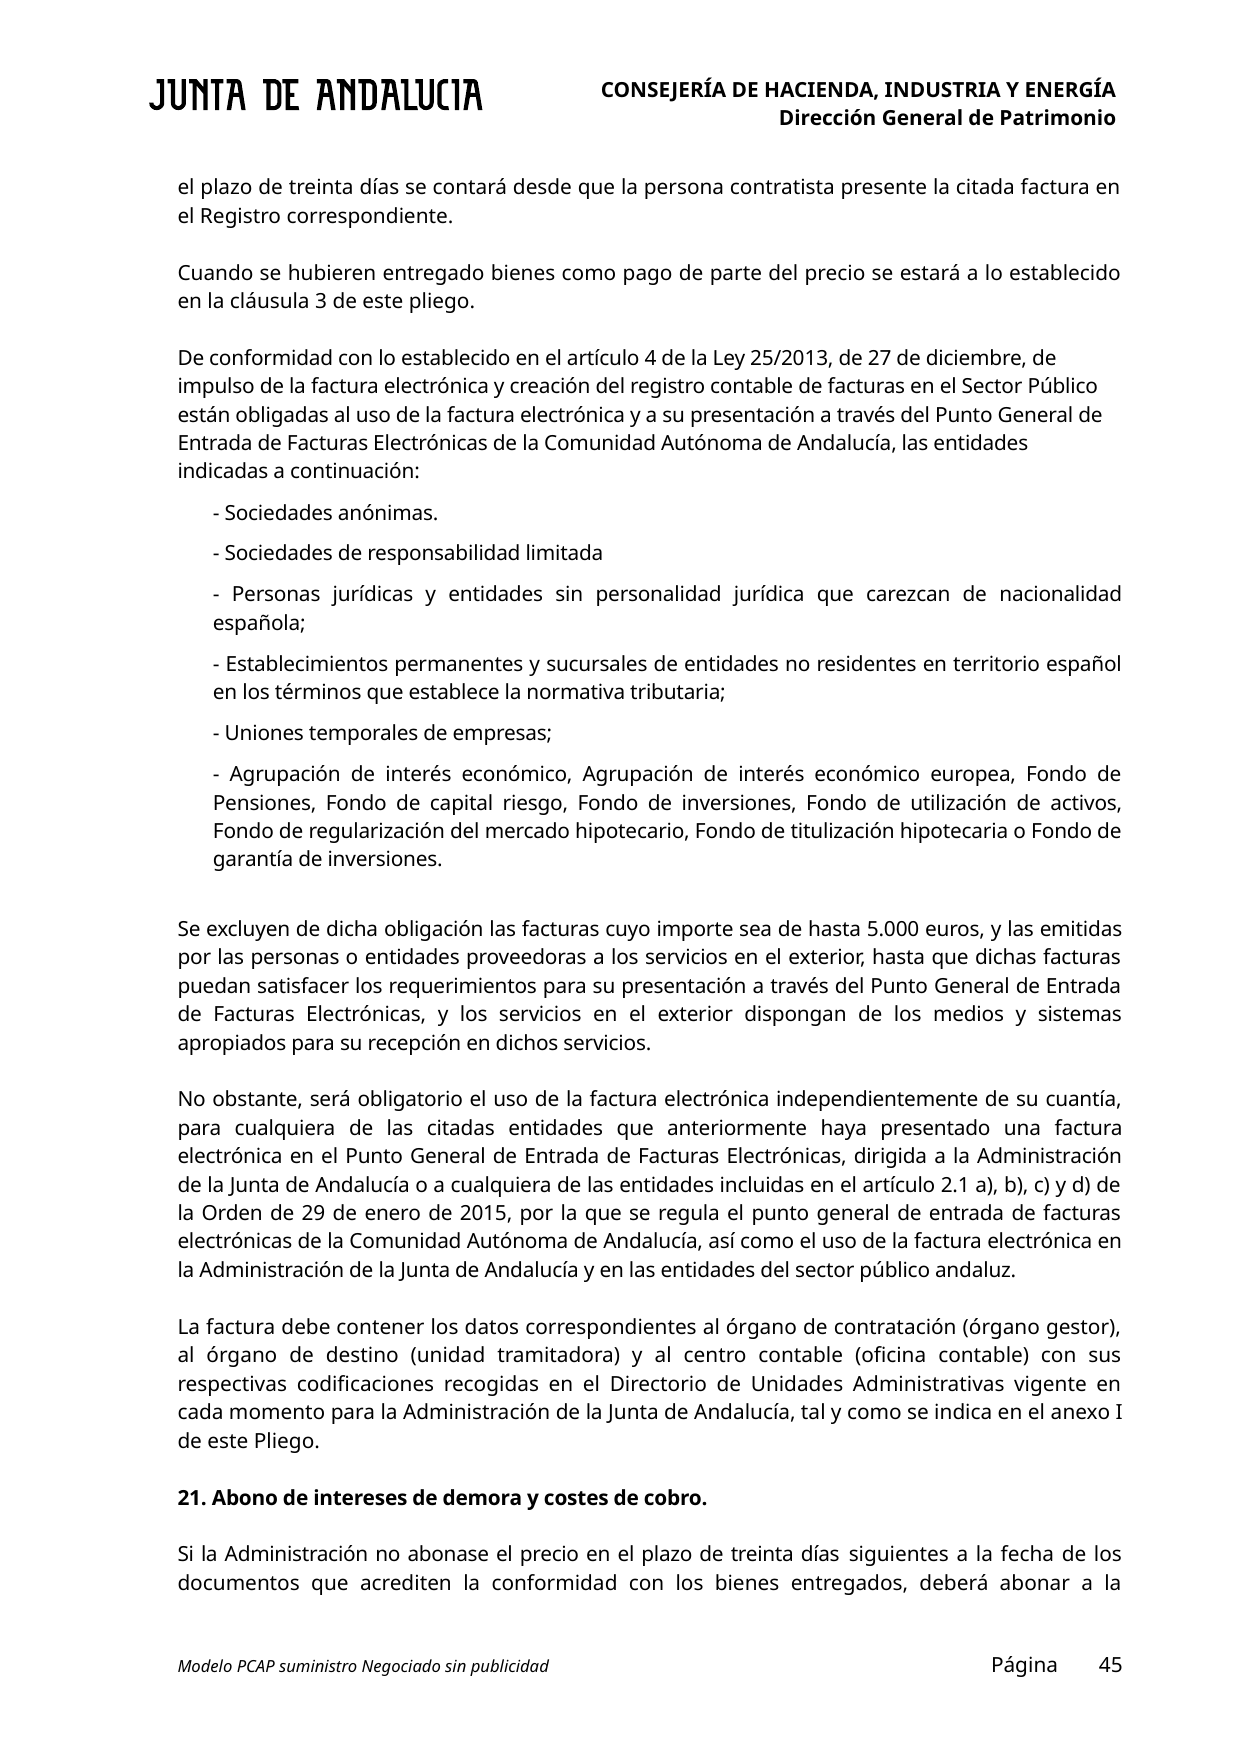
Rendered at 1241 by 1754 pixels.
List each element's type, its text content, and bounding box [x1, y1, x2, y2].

text Si la Administración no abonase el precio en el plazo de treinta días siguientes a la fecha de los documentos que acrediten la conformidad con los bienes entregados, deberá abonar a la [177, 1539, 1122, 1596]
text Se excluyen de dicha obligación las facturas cuyo importe sea de hasta 5.000 euros, y las emitidas por las personas o entidades proveedoras a los servicios en el exterior, hasta que dichas facturas puedan satisfacer los requerimientos para su presentación a través del Punto General de Entrada de Facturas Electrónicas, y los servicios en el exterior dispongan de los medios y sistemas apropiados para su recepción en dichos servicios. [177, 914, 1122, 1056]
list - Personas jurídicas y entidades sin personalidad jurídica que carezcan de nacionalidad española; [213, 579, 1122, 636]
list - Agrupación de interés económico, Agrupación de interés económico europea, Fondo de Pensiones, Fondo de capital riesgo, Fondo de inversiones, Fondo de utilización de activos, Fondo de regularización del mercado hipotecario, Fondo de titulización hipotecaria o Fondo de garantía de inversiones. [213, 759, 1122, 873]
text Cuando se hubieren entregado bienes como pago de parte del precio se estará a lo establecido en la cláusula 3 de este pliego. [177, 258, 1122, 314]
text La factura debe contener los datos correspondientes al órgano de contratación (órgano gestor), al órgano de destino (unidad tramitadora) y al centro contable (oficina contable) con sus respectivas codificaciones recogidas en el Directorio de Unidades Administrativas vigente en cada momento para la Administración de la Junta de Andalucía, tal y como se indica en el anexo I de este Pliego. [177, 1312, 1122, 1454]
list - Establecimientos permanentes y sucursales de entidades no residentes en territorio español en los términos que establece la normativa tributaria; [213, 649, 1122, 706]
text No obstante, será obligatorio el uso de la factura electrónica independientemente de su cuantía, para cualquiera de las citadas entidades que anteriormente haya presentado una factura electrónica en el Punto General de Entrada de Facturas Electrónicas, dirigida a la Administración de la Junta de Andalucía o a cualquiera de las entidades incluidas en el artículo 2.1 a), b), c) y d) de la Orden de 29 de enero de 2015, por la que se regula el punto general de entrada de facturas electrónicas de la Comunidad Autónoma de Andalucía, así como el uso de la factura electrónica en la Administración de la Junta de Andalucía y en las entidades del sector público andaluz. [177, 1084, 1122, 1283]
list - Sociedades de responsabilidad limitada [213, 538, 1122, 567]
list - Sociedades anónimas. [213, 498, 1122, 526]
text 21. Abono de intereses de demora y costes de cobro. [177, 1483, 1122, 1511]
text el plazo de treinta días se contará desde que la persona contratista presente la citada factura en el Registro correspondiente. [177, 172, 1122, 229]
list - Uniones temporales de empresas; [213, 718, 1122, 747]
text De conformidad con lo establecido en el artículo 4 de la Ley 25/2013, de 27 de diciembre, de impulso de la factura electrónica y creación del registro contable de facturas en el Sector Público están obligadas al uso de la factura electrónica y a su presentación a través del Punto General de Entrada de Facturas Electrónicas de la Comunidad Autónoma de Andalucía, las entidades indicadas a continuación: [177, 343, 1122, 485]
